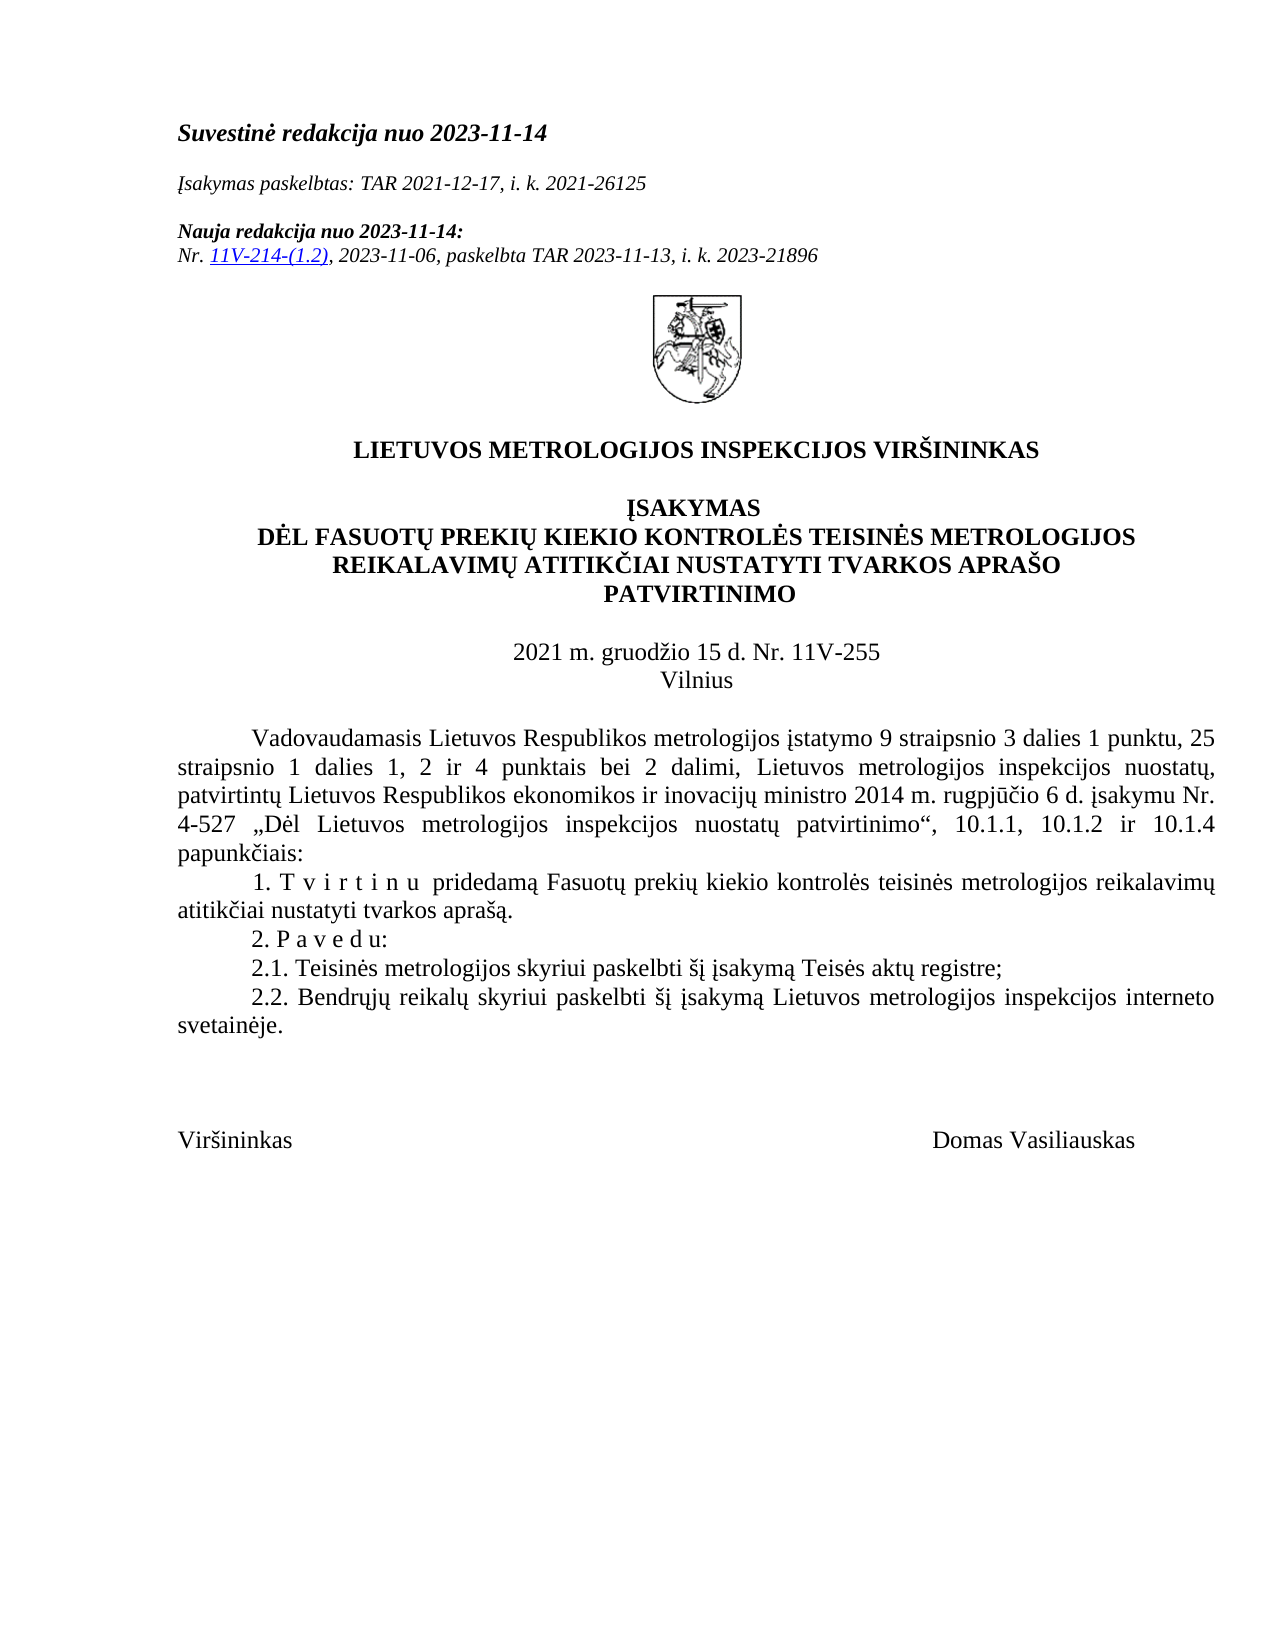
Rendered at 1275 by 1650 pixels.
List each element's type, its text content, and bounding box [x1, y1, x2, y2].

text Nauja redakcija nuo 2023-11-14: [177, 219, 1216, 243]
text Suvestinė redakcija nuo 2023-11-14 [177, 118, 1216, 147]
text Vilnius [177, 665, 1216, 694]
text LIETUVOS METROLOGIJOS INSPEKCIJOS VIRŠININKAS [177, 435, 1216, 464]
text 2. P a v e d u: [177, 924, 1216, 953]
text PATVIRTINIMO [177, 579, 1216, 608]
text 1. T v i r t i n u pridedamą Fasuotų prekių kiekio kontrolės teisinės metrologijos reikalavimų atitikčiai nustatyti tvarkos aprašą. [177, 867, 1216, 924]
text Viršininkas Domas Vasiliauskas [177, 1125, 1216, 1154]
text Vadovaudamasis Lietuvos Respublikos metrologijos įstatymo 9 straipsnio 3 dalies 1 punktu, 25 straipsnio 1 dalies 1, 2 ir 4 punktais bei 2 dalimi, Lietuvos metrologijos inspekcijos nuostatų, patvirtintų Lietuvos Respublikos ekonomikos ir inovacijų ministro 2014 m. rugpjūčio 6 d. įsakymu Nr. 4-527 „Dėl Lietuvos metrologijos inspekcijos nuostatų patvirtinimo“, 10.1.1, 10.1.2 ir 10.1.4 papunkčiais: [177, 723, 1216, 867]
text Įsakymas paskelbtas: TAR 2021-12-17, i. k. 2021-26125 [177, 171, 1216, 195]
text DĖL FASUOTŲ PREKIŲ KIEKIO KONTROLĖS TEISINĖS METROLOGIJOS REIKALAVIMŲ ATITIKČIAI NUSTATYTI TVARKOS APRAŠO [177, 522, 1216, 579]
text 2021 m. gruodžio 15 d. Nr. 11V-255 [177, 637, 1216, 665]
text ĮSAKYMAS [177, 493, 1216, 522]
text 2.2. Bendrųjų reikalų skyriui paskelbti šį įsakymą Lietuvos metrologijos inspekcijos interneto svetainėje. [177, 982, 1216, 1039]
text Nr. 11V-214-(1.2), 2023-11-06, paskelbta TAR 2023-11-13, i. k. 2023-21896 [177, 243, 1216, 267]
text 2.1. Teisinės metrologijos skyriui paskelbti šį įsakymą Teisės aktų registre; [177, 953, 1216, 982]
